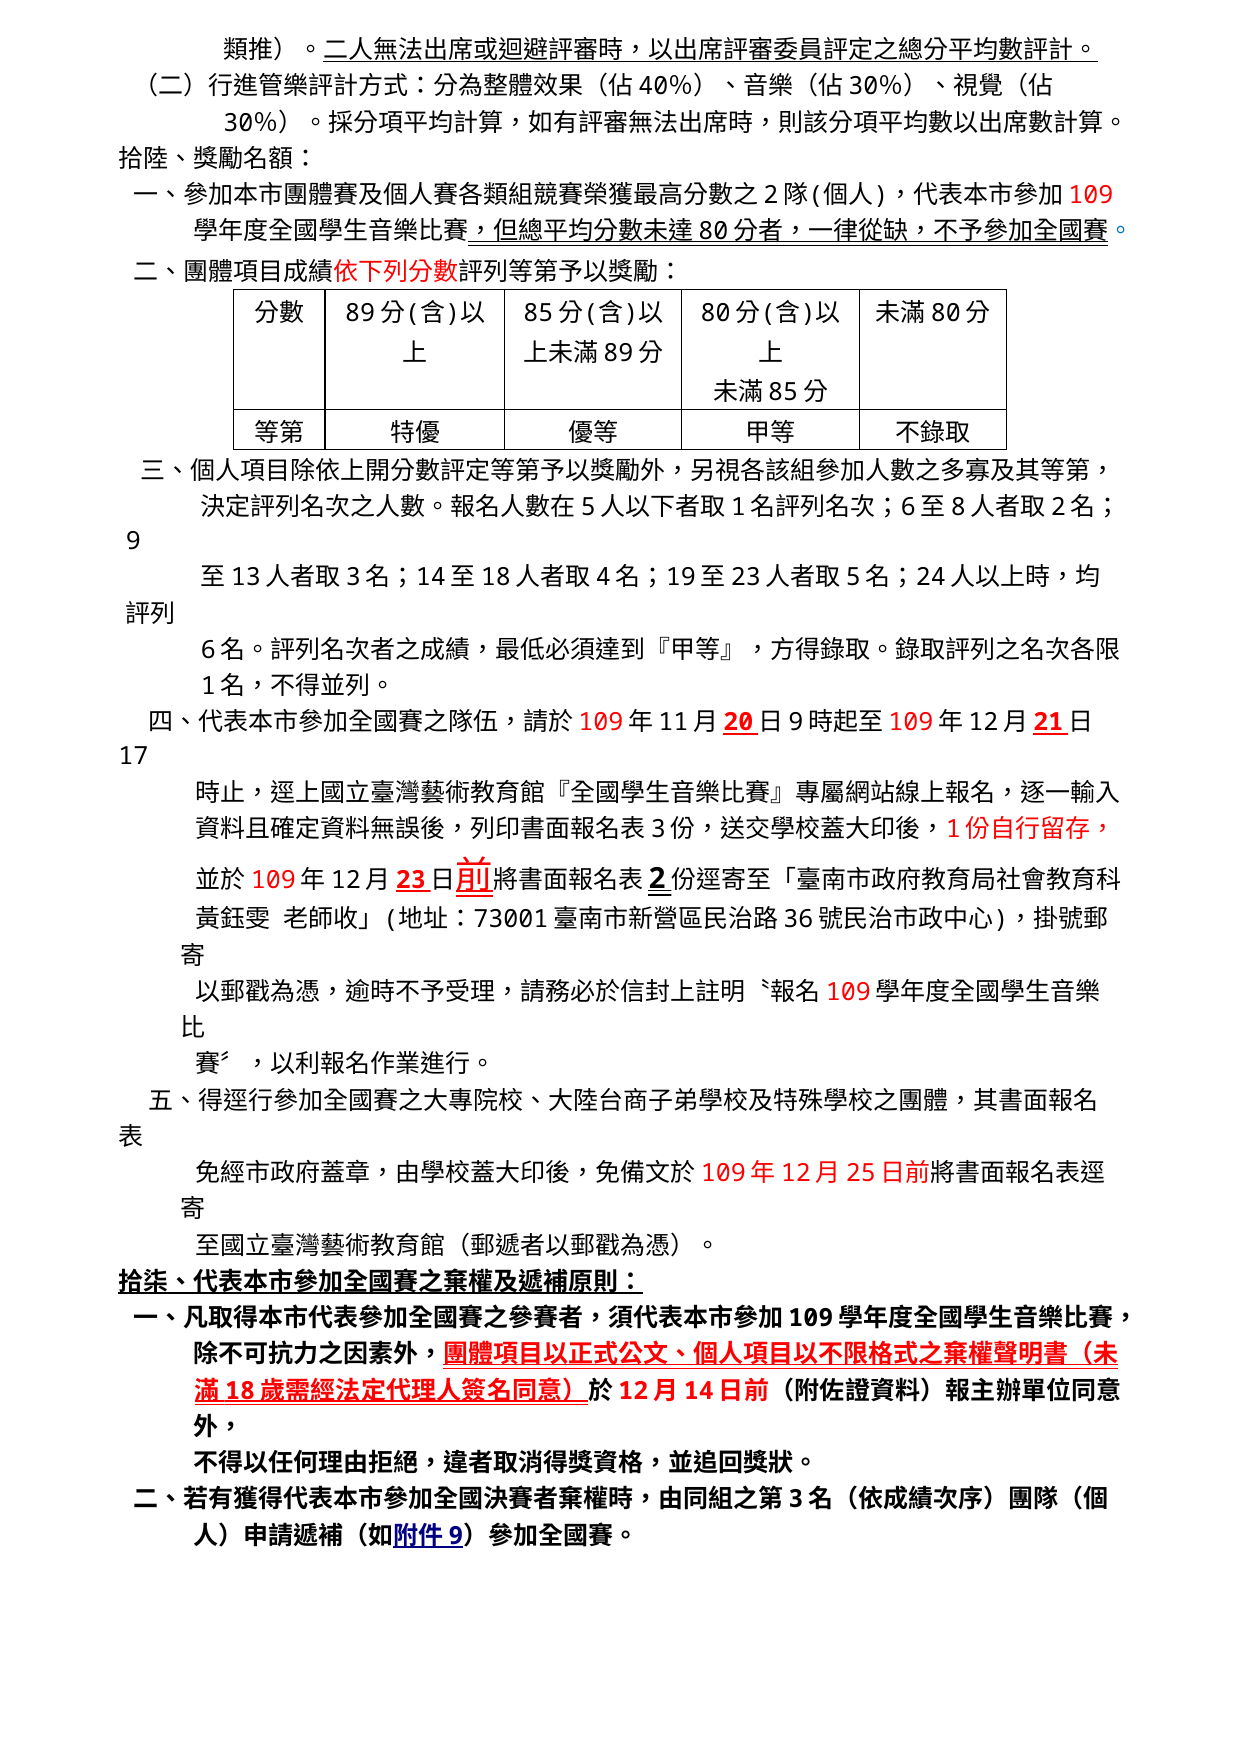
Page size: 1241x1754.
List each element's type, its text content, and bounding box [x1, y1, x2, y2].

table_header 89分(含)以上 [326, 290, 504, 408]
text 學年度全國學生音樂比賽，但總平均分數未達80分者，一律從缺，不予參加全國賽。 [118, 211, 1122, 247]
text 時止，逕上國立臺灣藝術教育館『全國學生音樂比賽』專屬網站線上報名，逐一輸入 [181, 772, 1122, 808]
table_header 80分(含)以上 未滿85分 [682, 290, 859, 408]
text 30％）。採分項平均計算，如有評審無法出席時，則該分項平均數以出席數計算。 [118, 102, 1122, 138]
text 類推）。二人無法出席或迴避評審時，以出席評審委員評定之總分平均數評計。 [118, 29, 1122, 66]
text 黃鈺雯 老師收」(地址：73001臺南市新營區民治路36號民治市政中心)，掛號郵寄 [181, 899, 1122, 971]
text 資料且確定資料無誤後，列印書面報名表3份，送交學校蓋大印後，1份自行留存， [181, 808, 1122, 844]
table_header 未滿80分 [860, 290, 1006, 408]
text 決定評列名次之人數。報名人數在5人以下者取1名評列名次；6至8人者取2名；9 [126, 486, 1122, 557]
text 人）申請遞補（如附件9）參加全國賽。 [118, 1515, 1122, 1551]
text 6名。評列名次者之成績，最低必須達到『甲等』，方得錄取。錄取評列之名次各限 [126, 629, 1122, 666]
text 滿18歲需經法定代理人簽名同意）於12月14日前（附佐證資料）報主辦單位同意外， [118, 1370, 1122, 1443]
list 五、得逕行參加全國賽之大專院校、大陸台商子弟學校及特殊學校之團體，其書面報名表 [118, 1080, 1122, 1153]
text 三、個人項目除依上開分數評定等第予以獎勵外，另視各該組參加人數之多寡及其等第， [126, 450, 1122, 486]
text （二）行進管樂評計方式：分為整體效果（佔40％）、音樂（佔30％）、視覺（佔 [118, 66, 1122, 102]
text 一、凡取得本市代表參加全國賽之參賽者，須代表本市參加109學年度全國學生音樂比賽， [118, 1298, 1122, 1334]
table_header 85分(含)以上未滿89分 [505, 290, 681, 408]
table_cell 特優 [326, 410, 504, 449]
text 拾陸、獎勵名額： [118, 138, 1122, 174]
text 不得以任何理由拒絕，違者取消得獎資格，並追回獎狀。 [118, 1443, 1122, 1479]
text 二、若有獲得代表本市參加全國決賽者棄權時，由同組之第3名（依成績次序）團隊（個 [118, 1479, 1122, 1515]
table_header 分數 [234, 290, 324, 408]
list 四、代表本市參加全國賽之隊伍，請於109年11月20日9時起至109年12月21日17 [118, 702, 1122, 772]
text 並於109年12月23日前將書面報名表2份逕寄至「臺南市政府教育局社會教育科 [181, 844, 1122, 899]
table_cell 甲等 [682, 410, 859, 449]
table_cell 優等 [505, 410, 681, 449]
text 除不可抗力之因素外，團體項目以正式公文、個人項目以不限格式之棄權聲明書（未 [118, 1334, 1122, 1370]
text 二、團體項目成績依下列分數評列等第予以獎勵： [118, 247, 1122, 289]
text 至13人者取3名；14至18人者取4名；19至23人者取5名；24人以上時，均評列 [126, 557, 1122, 629]
text 一、參加本市團體賽及個人賽各類組競賽榮獲最高分數之2隊(個人)，代表本市參加109 [118, 174, 1122, 211]
text 至國立臺灣藝術教育館（郵遞者以郵戳為憑）。 [181, 1225, 1122, 1261]
text 賽〞，以利報名作業進行。 [181, 1044, 1122, 1080]
text 免經市政府蓋章，由學校蓋大印後，免備文於109年12月25日前將書面報名表逕寄 [181, 1153, 1122, 1225]
table_cell 等第 [234, 410, 324, 449]
text 以郵戳為憑，逾時不予受理，請務必於信封上註明〝報名109學年度全國學生音樂比 [181, 971, 1122, 1044]
table_cell 不錄取 [860, 410, 1006, 449]
text 1名，不得並列。 [126, 666, 1122, 702]
text 拾柒、代表本市參加全國賽之棄權及遞補原則： [118, 1261, 1122, 1298]
